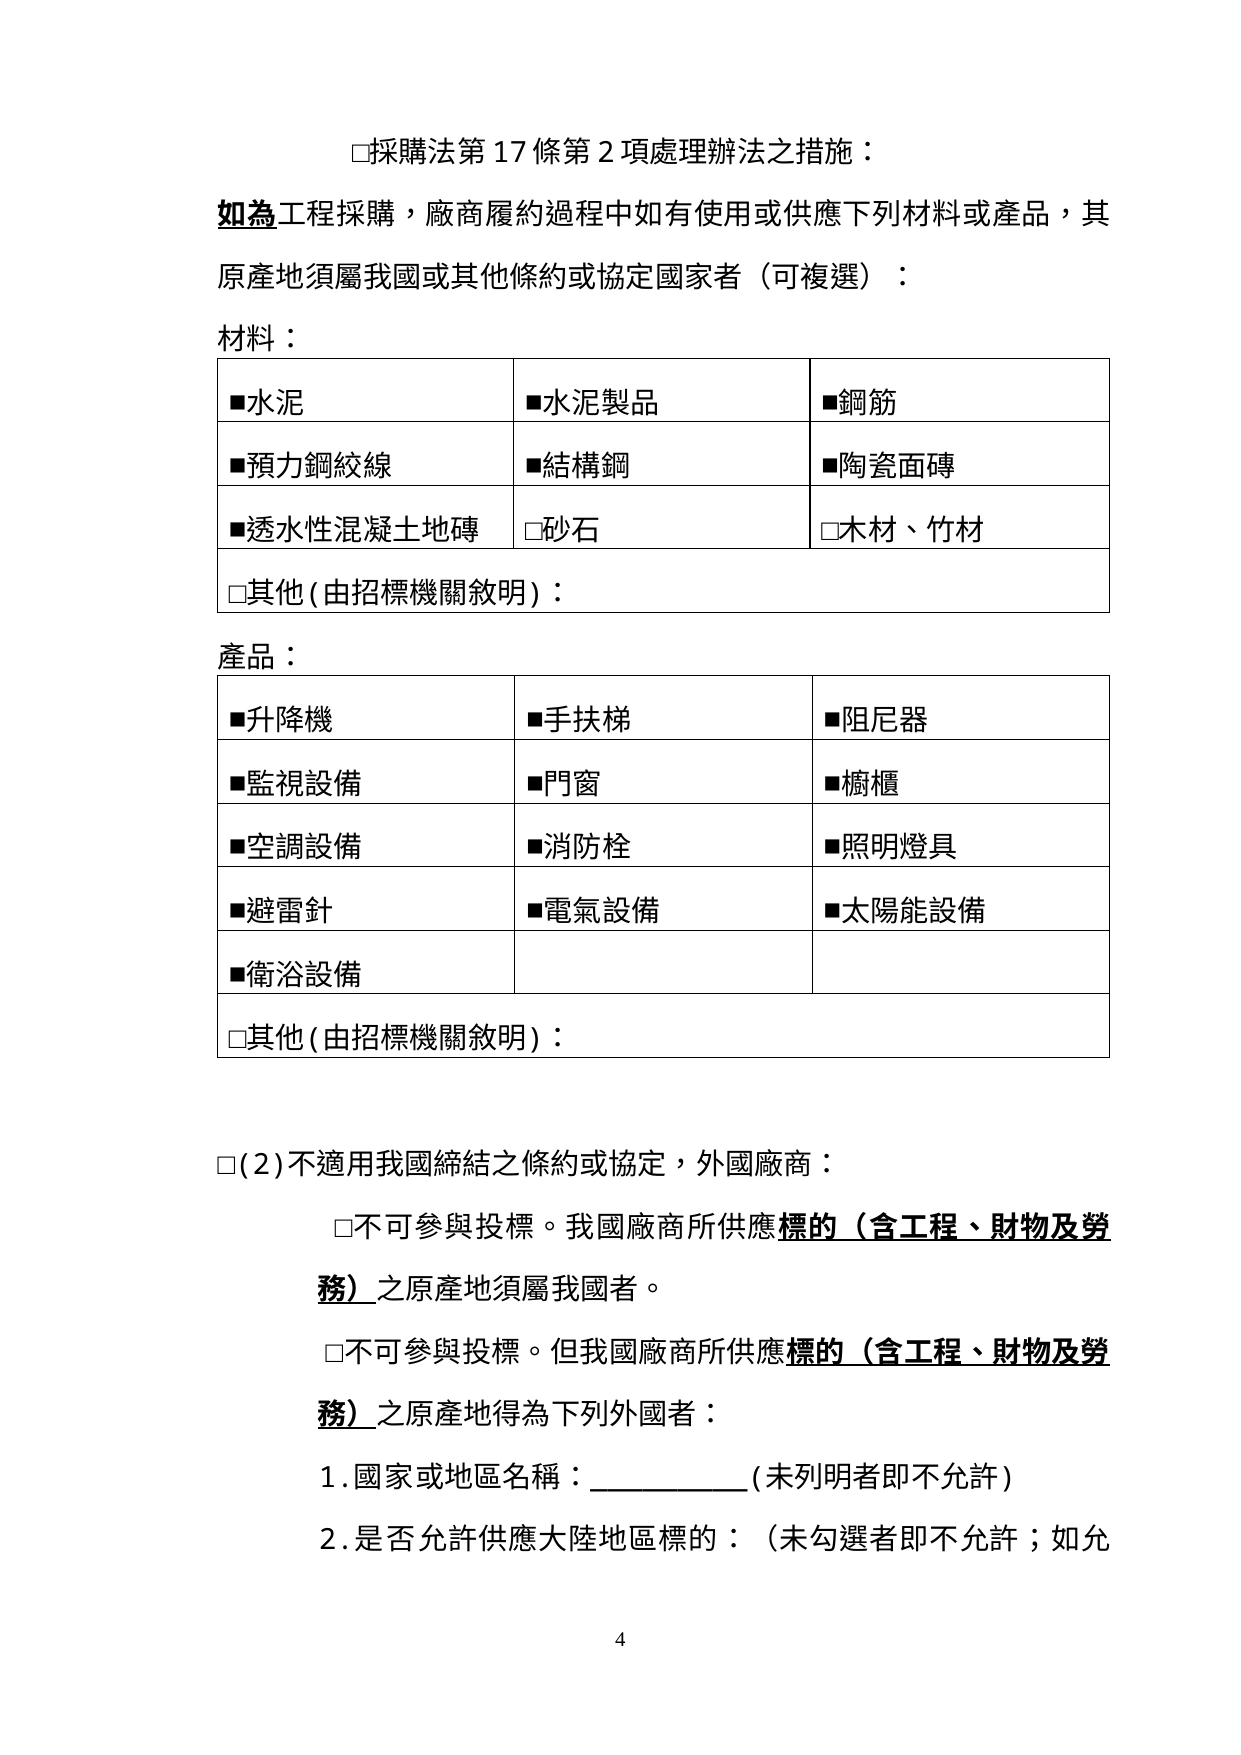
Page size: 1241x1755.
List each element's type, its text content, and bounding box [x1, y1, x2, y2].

text 材料： [217, 295, 1110, 358]
table_cell ■太陽能設備 [813, 867, 1109, 929]
table_cell ■衛浴設備 [218, 931, 514, 993]
table_cell ■櫥櫃 [813, 740, 1109, 802]
table_header ■水泥製品 [514, 359, 809, 421]
table_header ■水泥 [218, 359, 513, 421]
text 2.是否允許供應大陸地區標的：（未勾選者即不允許；如允 [319, 1495, 1110, 1558]
text □不可參與投標。但我國廠商所供應標的（含工程、財物及勞務）之原產地得為下列外國者： [130, 1308, 1110, 1433]
table_header ■鋼筋 [811, 359, 1109, 421]
table_cell ■照明燈具 [813, 804, 1109, 866]
text 如為工程採購，廠商履約過程中如有使用或供應下列材料或產品，其原產地須屬我國或其他條約或協定國家者（可複選）： [217, 170, 1110, 295]
table_cell ■避雷針 [218, 867, 514, 929]
text □不可參與投標。我國廠商所供應標的（含工程、財物及勞務）之原產地須屬我國者。 [130, 1183, 1110, 1308]
table_cell ■預力鋼絞線 [218, 422, 513, 485]
table_cell □其他(由招標機關敘明)： [218, 994, 1109, 1057]
table_cell ■電氣設備 [515, 867, 812, 929]
text □採購法第17條第2項處理辦法之措施： [352, 108, 1110, 170]
text 1.國家或地區名稱：_________(未列明者即不允許) [319, 1433, 1110, 1495]
table_cell ■空調設備 [218, 804, 514, 866]
table_cell ■結構鋼 [514, 422, 809, 485]
table_header ■升降機 [218, 676, 514, 739]
table_header ■阻尼器 [813, 676, 1109, 739]
table_cell ■監視設備 [218, 740, 514, 802]
table_cell [813, 931, 1109, 993]
table_cell ■消防栓 [515, 804, 812, 866]
table_cell ■透水性混凝土地磚 [218, 486, 513, 548]
table_cell □木材、竹材 [811, 486, 1109, 548]
table_cell □砂石 [514, 486, 809, 548]
table_header ■手扶梯 [515, 676, 812, 739]
table_cell [515, 931, 812, 993]
table_cell ■陶瓷面磚 [811, 422, 1109, 485]
table_cell □其他(由招標機關敘明)： [218, 549, 1109, 612]
table_cell ■門窗 [515, 740, 812, 802]
text 產品： [217, 613, 1110, 675]
text □(2)不適用我國締結之條約或協定，外國廠商： [217, 1120, 1110, 1183]
